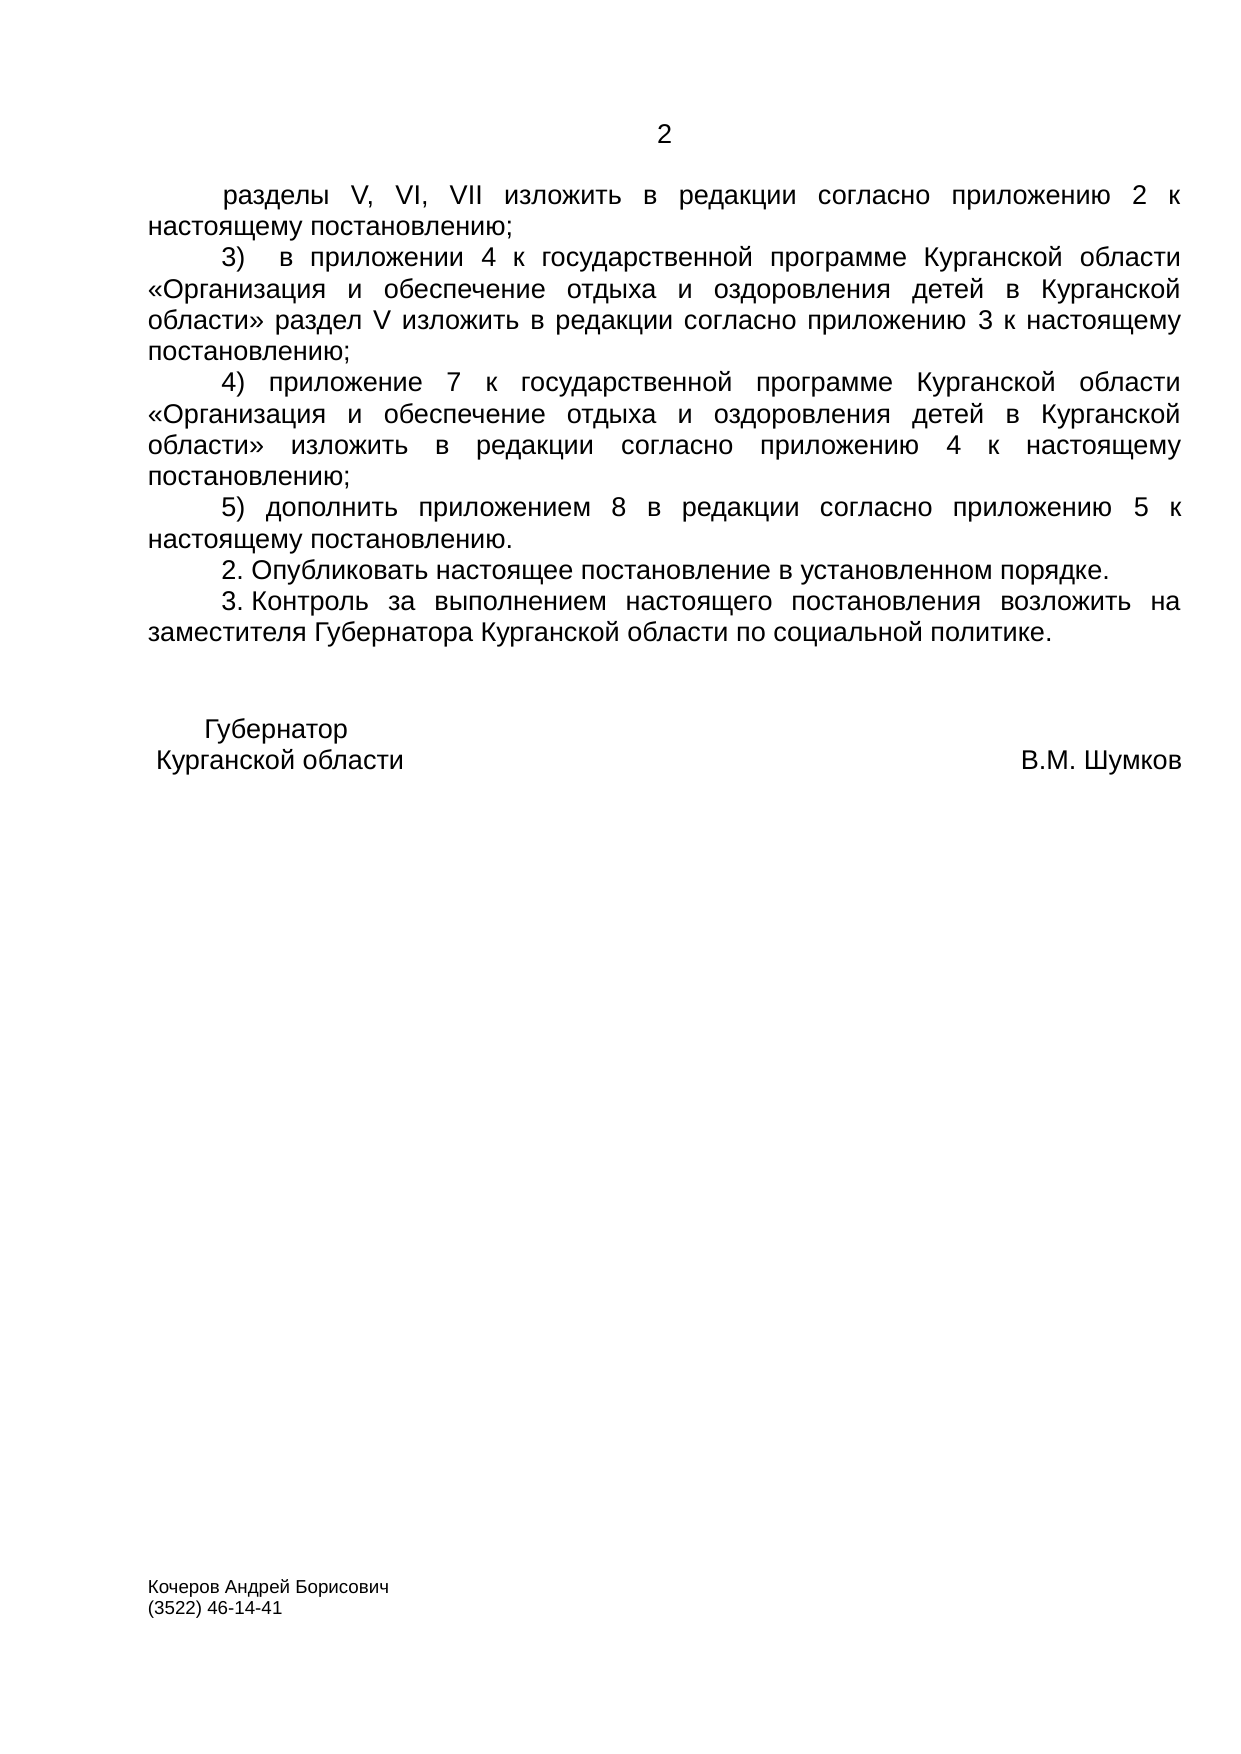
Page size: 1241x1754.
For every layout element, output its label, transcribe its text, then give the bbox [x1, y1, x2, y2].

text 4) приложение 7 к государственной программе Курганской области «Организация и обеспечение отдыха и оздоровления детей в Курганской области» изложить в редакции согласно приложению 4 к настоящему постановлению; [148, 366, 1181, 491]
table_header [410, 713, 1006, 775]
table_header В.М. Шумков [1006, 713, 1182, 775]
text разделы V, VI, VII изложить в редакции согласно приложению 2 к настоящему постановлению; [148, 179, 1181, 241]
text Кочеров Андрей Борисович [148, 1576, 1181, 1597]
text (3522) 46-14-41 [148, 1597, 1181, 1619]
text 2. Опубликовать настоящее постановление в установленном порядке. [148, 554, 1181, 585]
text 5) дополнить приложением 8 в редакции согласно приложению 5 к настоящему постановлению. [148, 491, 1181, 554]
text 3. Контроль за выполнением настоящего постановления возложить на заместителя Губернатора Курганской области по социальной политике. [148, 585, 1181, 648]
text 3) в приложении 4 к государственной программе Курганской области «Организация и обеспечение отдыха и оздоровления детей в Курганской области» раздел V изложить в редакции согласно приложению 3 к настоящему постановлению; [148, 241, 1181, 366]
table_header Губернатор Курганской области [149, 713, 410, 775]
